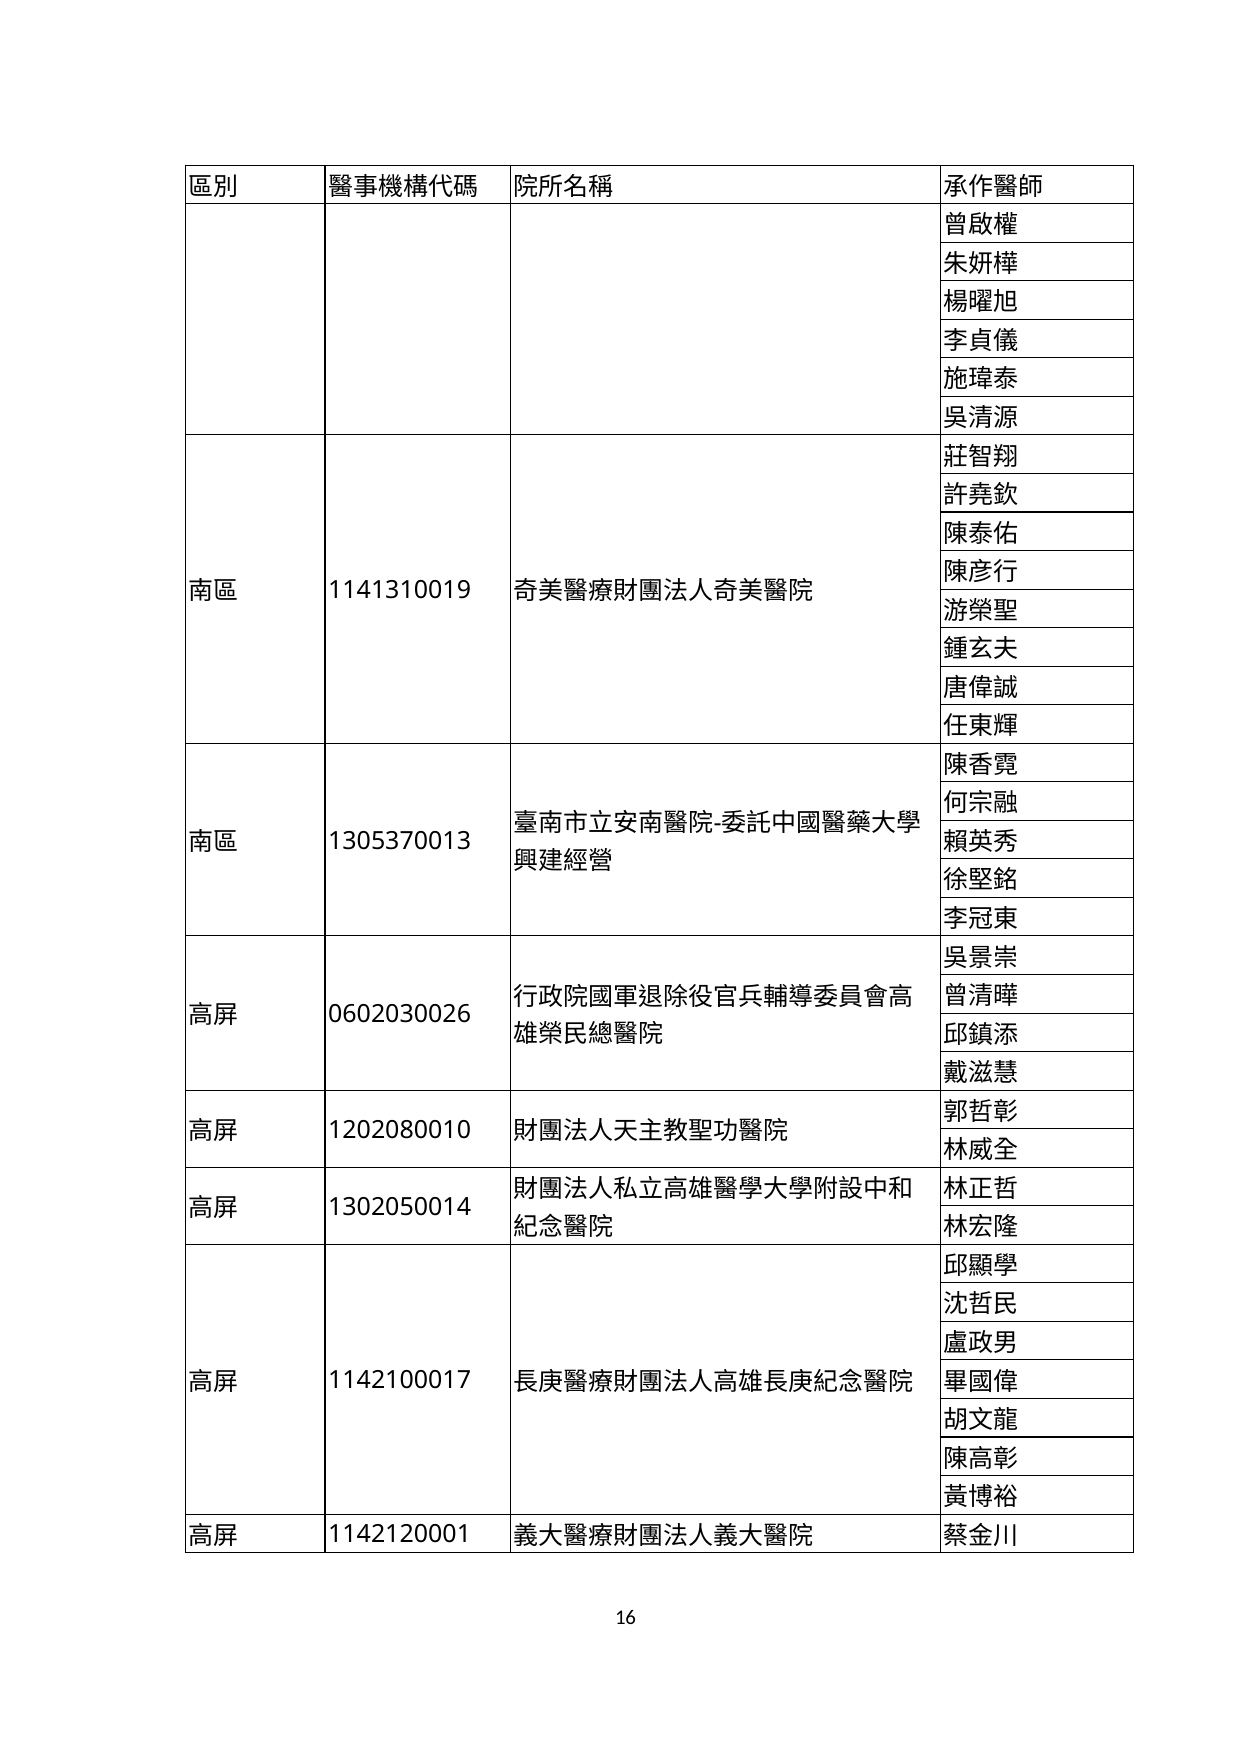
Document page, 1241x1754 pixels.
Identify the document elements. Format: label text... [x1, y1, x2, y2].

table_cell 邱鎮添 [941, 1014, 1133, 1051]
table_cell 蔡金川 [941, 1515, 1133, 1552]
table_cell 鍾玄夫 [941, 628, 1133, 666]
table_cell 1202080010 [326, 1091, 510, 1167]
table_cell 任東輝 [941, 705, 1133, 743]
table_cell 唐偉誠 [941, 667, 1133, 704]
table_cell 盧政男 [941, 1322, 1133, 1359]
table_cell 高屏 [186, 1168, 324, 1244]
table_cell 曾啟權 [941, 204, 1133, 242]
table_cell 1142100017 [326, 1245, 510, 1513]
table_cell 胡文龍 [941, 1399, 1133, 1436]
table_cell 1302050014 [326, 1168, 510, 1244]
table_cell 奇美醫療財團法人奇美醫院 [511, 435, 940, 743]
table_cell 曾清曄 [941, 975, 1133, 1012]
table_cell 1141310019 [326, 435, 510, 743]
table_cell 南區 [186, 435, 324, 743]
table_cell 朱妍樺 [941, 243, 1133, 280]
table_cell 徐堅銘 [941, 859, 1133, 897]
table_cell 南區 [186, 744, 324, 935]
table_cell 吳景崇 [941, 936, 1133, 974]
table_cell [326, 204, 510, 434]
table_cell 林威全 [941, 1129, 1133, 1167]
table_cell 邱顯學 [941, 1245, 1133, 1282]
table_cell 陳泰佑 [941, 513, 1133, 550]
table_cell 林宏隆 [941, 1206, 1133, 1244]
table_cell 李貞儀 [941, 320, 1133, 357]
table_cell 財團法人天主教聖功醫院 [511, 1091, 940, 1167]
table_cell 楊曜旭 [941, 281, 1133, 319]
table_cell 施瑋泰 [941, 358, 1133, 396]
table_header 院所名稱 [511, 166, 940, 203]
table_cell 高屏 [186, 936, 324, 1089]
table_cell 李冠東 [941, 898, 1133, 935]
table_cell 0602030026 [326, 936, 510, 1089]
table_cell 1142120001 [326, 1515, 510, 1552]
table_cell [511, 204, 940, 434]
table_cell 林正哲 [941, 1168, 1133, 1205]
table_cell 高屏 [186, 1515, 324, 1552]
table_cell 財團法人私立高雄醫學大學附設中和紀念醫院 [511, 1168, 940, 1244]
table_cell 長庚醫療財團法人高雄長庚紀念醫院 [511, 1245, 940, 1513]
table_cell 許堯欽 [941, 474, 1133, 511]
table_cell 1305370013 [326, 744, 510, 935]
table_header 醫事機構代碼 [326, 166, 510, 203]
table_cell 陳高彰 [941, 1438, 1133, 1475]
table_cell 義大醫療財團法人義大醫院 [511, 1515, 940, 1552]
table_cell 陳香霓 [941, 744, 1133, 781]
table_cell 陳彦行 [941, 551, 1133, 588]
table_cell 行政院國軍退除役官兵輔導委員會高雄榮民總醫院 [511, 936, 940, 1089]
table_cell 高屏 [186, 1091, 324, 1167]
table_cell 莊智翔 [941, 435, 1133, 473]
table_cell 畢國偉 [941, 1360, 1133, 1398]
table_cell 高屏 [186, 1245, 324, 1513]
table_header 承作醫師 [941, 166, 1133, 203]
table_header 區別 [186, 166, 324, 203]
table_cell 郭哲彰 [941, 1091, 1133, 1128]
table_cell 沈哲民 [941, 1283, 1133, 1321]
table_cell 戴滋慧 [941, 1052, 1133, 1089]
table_cell 吳清源 [941, 397, 1133, 434]
table_cell 黃博裕 [941, 1476, 1133, 1513]
table_cell 何宗融 [941, 782, 1133, 820]
table_cell 游榮聖 [941, 590, 1133, 627]
table_cell [186, 204, 324, 434]
table_cell 臺南市立安南醫院-委託中國醫藥大學興建經營 [511, 744, 940, 935]
table_cell 賴英秀 [941, 821, 1133, 858]
